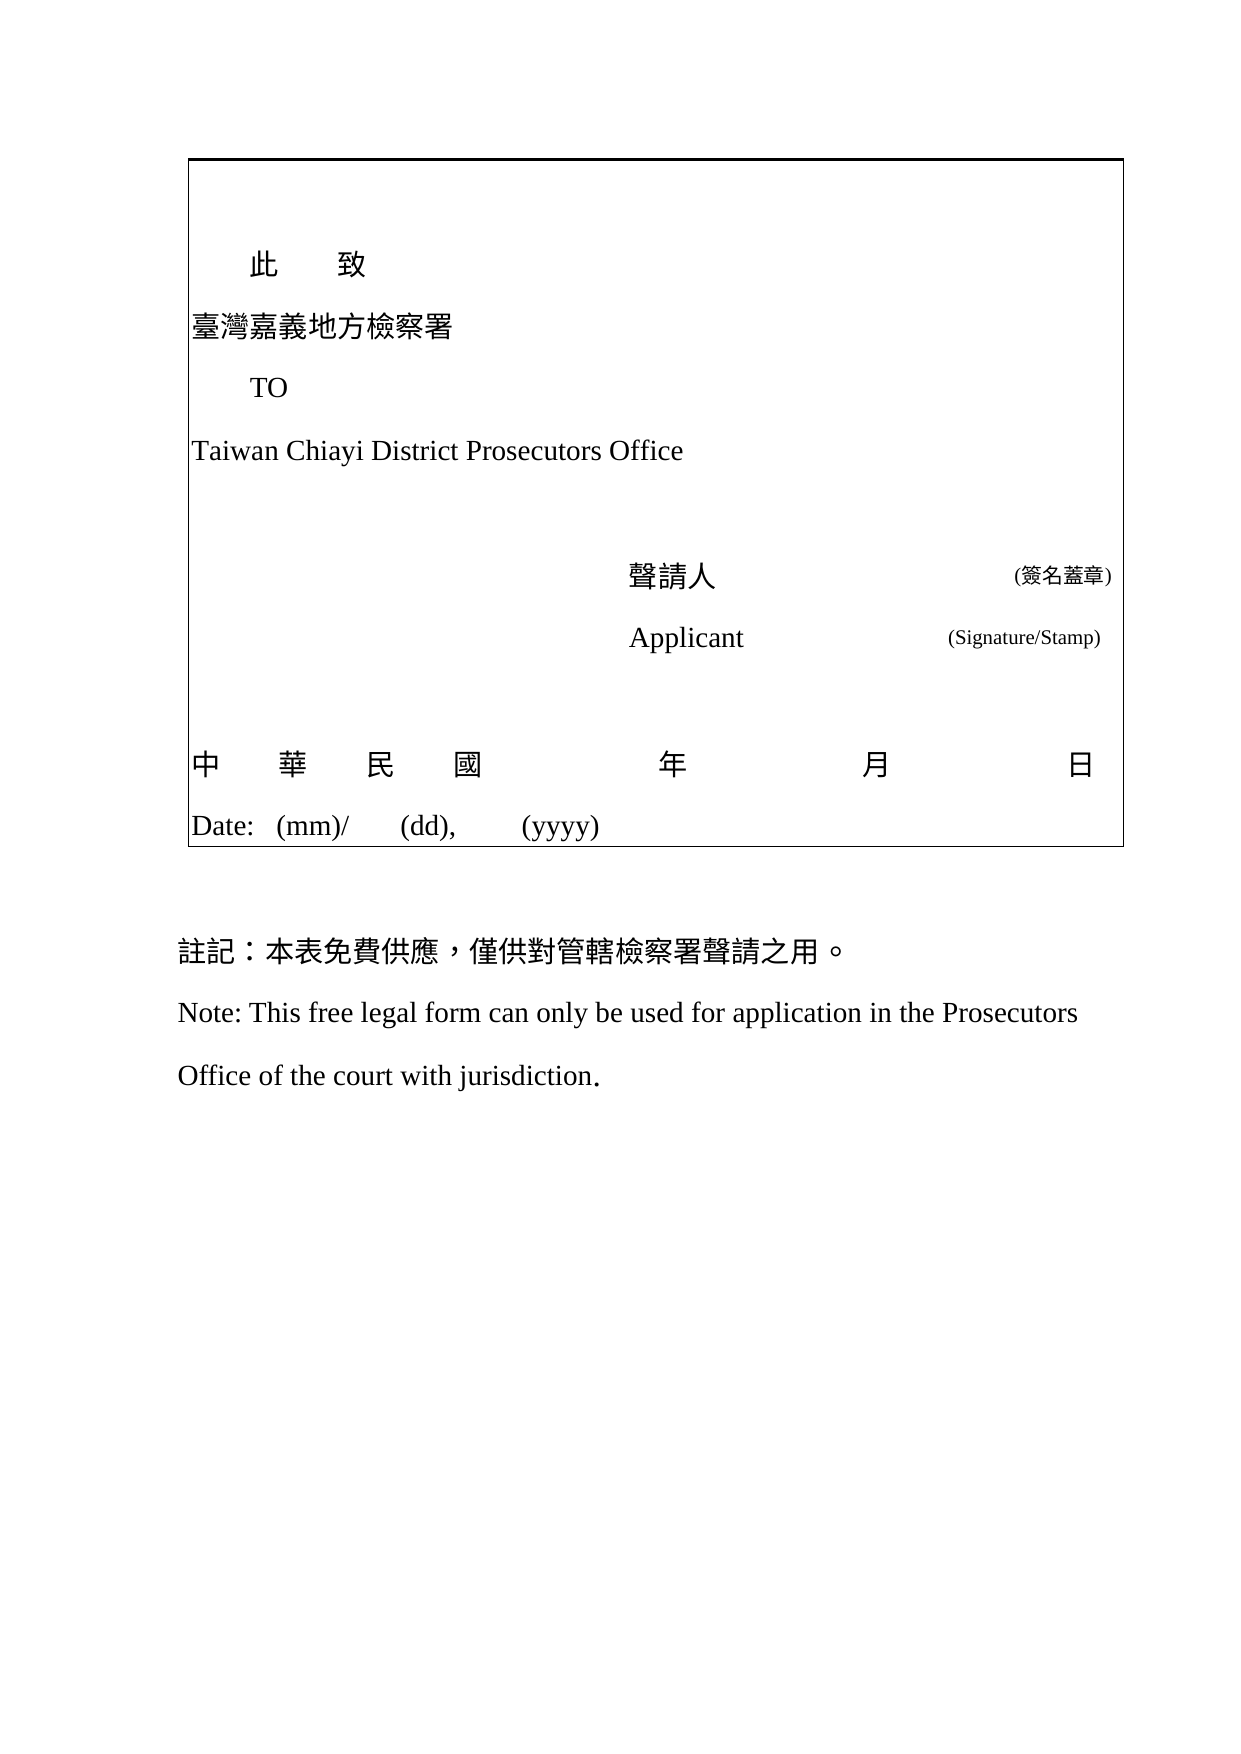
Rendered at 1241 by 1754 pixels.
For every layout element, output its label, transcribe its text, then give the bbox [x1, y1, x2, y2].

text 註記：本表免費供應，僅供對管轄檢察署聲請之用。 [177, 908, 1122, 971]
text Note: This free legal form can only be used for application in the Prosecutors Office of the court with jurisdiction. [177, 971, 1122, 1096]
table_cell 此 致 臺灣嘉義地方檢察署 TO Taiwan Chiayi District Prosecutors Office 聲請人 (簽名蓋章) Applicant (Signature/Stamp) 中 華 民 國 年 月 日 Date: (mm)/ (dd), (yyyy) [189, 161, 1123, 846]
